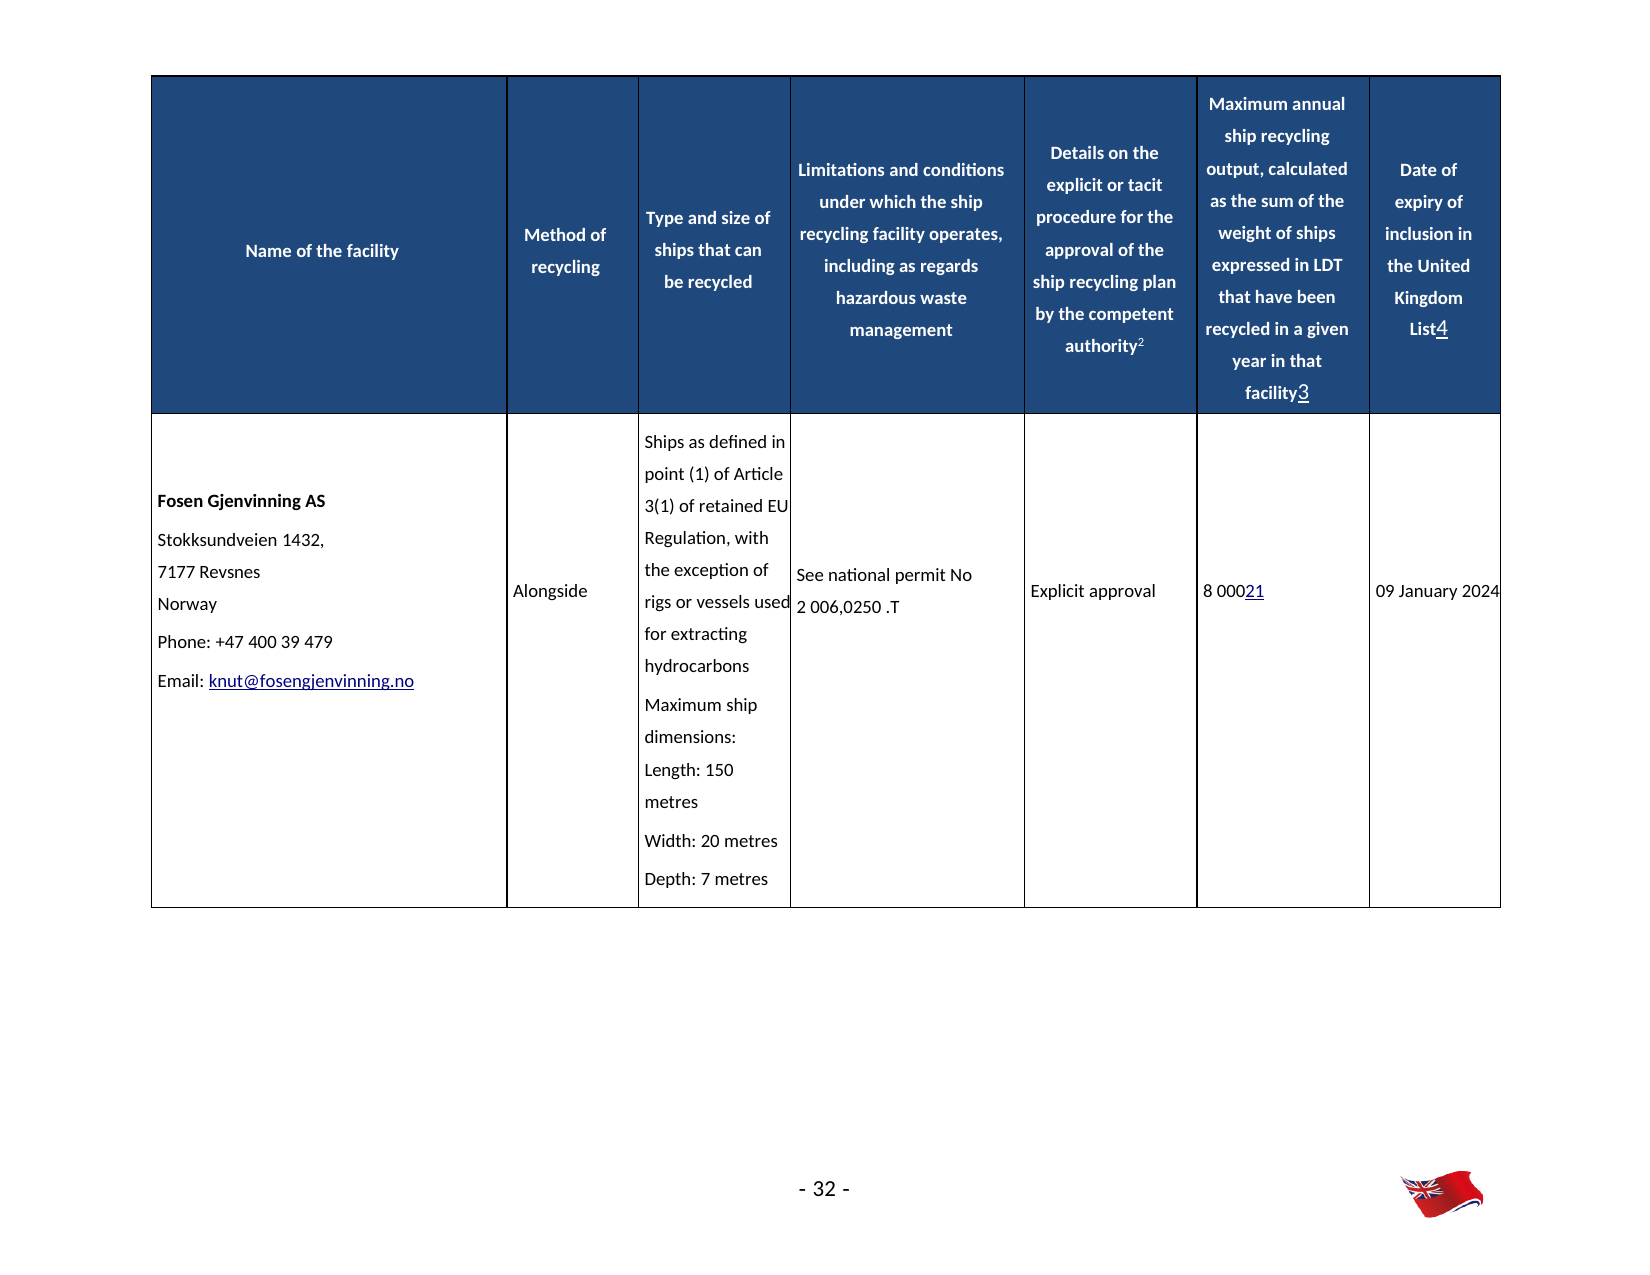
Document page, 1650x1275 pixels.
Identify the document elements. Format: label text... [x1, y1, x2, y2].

table_header Details on the explicit or tacit procedure for the approval of the ship recycling plan by the competent authority2 [1025, 77, 1196, 413]
table_cell 09 January 2024 [1370, 414, 1500, 907]
table_cell Fosen Gjenvinning AS Stokksundveien 1432, 7177 Revsnes Norway Phone: +47 400 39 479 Email: knut@fosengjenvinning.no [152, 414, 506, 907]
table_cell Explicit approval [1025, 414, 1196, 907]
table_header Type and size of ships that can be recycled [639, 77, 790, 413]
table_cell See national permit No 2 006,0250 .T [791, 414, 1024, 907]
table_header Date of expiry of inclusion in the United Kingdom List4 [1370, 77, 1500, 413]
table_header Method of recycling [508, 77, 638, 413]
table_cell Ships as defined in point (1) of Article 3(1) of retained EU Regulation, with the exception of rigs or vessels used for extracting hydrocarbons Maximum ship dimensions: Length: 150 metres Width: 20 metres Depth: 7 metres [639, 414, 790, 907]
table_header Name of the facility [152, 77, 506, 413]
table_cell 8 00021 [1198, 414, 1369, 907]
table_header Limitations and conditions under which the ship recycling facility operates, including as regards hazardous waste management [791, 77, 1024, 413]
table_cell Alongside [508, 414, 638, 907]
table_header Maximum annual ship recycling output, calculated as the sum of the weight of ships expressed in LDT that have been recycled in a given year in that facility3 [1198, 77, 1369, 413]
